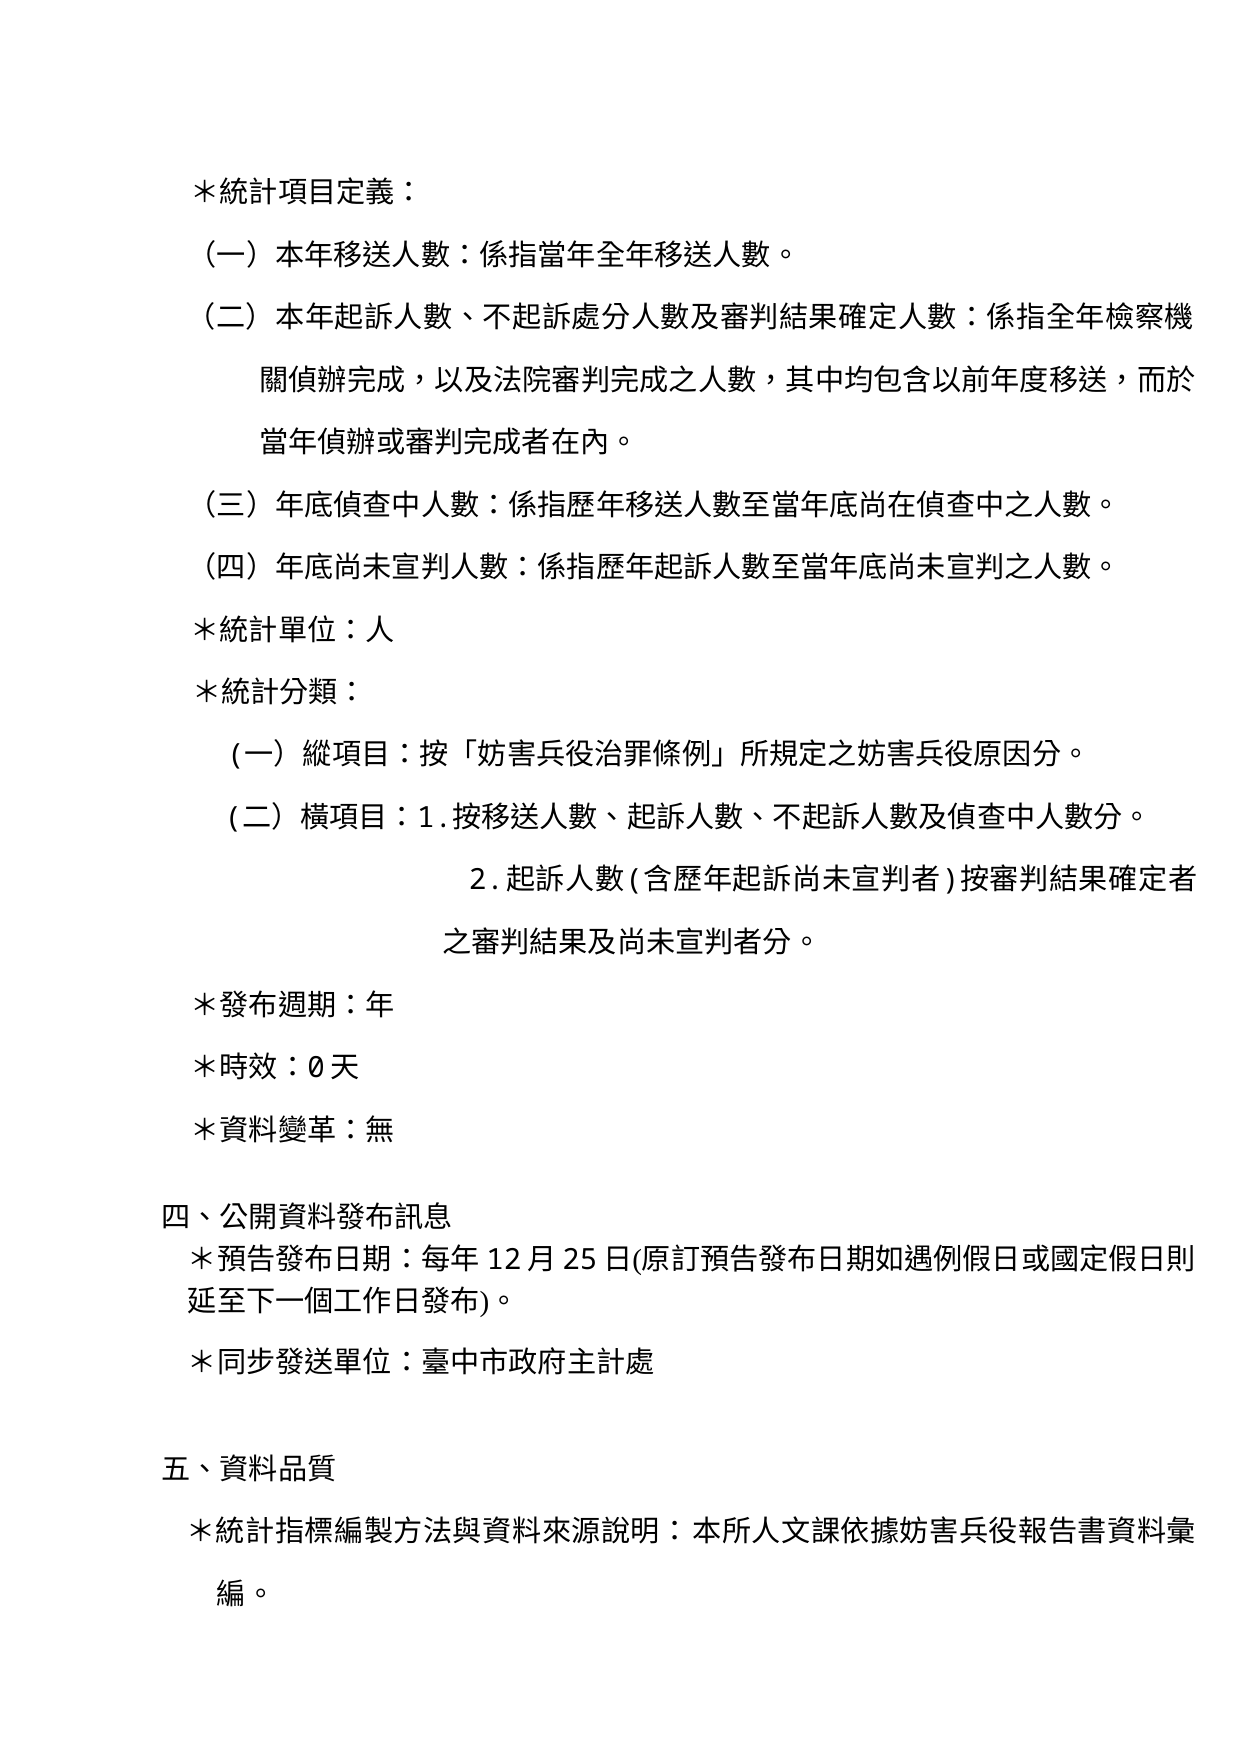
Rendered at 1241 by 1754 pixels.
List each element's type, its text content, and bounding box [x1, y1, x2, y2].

table_header ＊統計項目定義： （一）本年移送人數：係指當年全年移送人數。 （二）本年起訴人數、不起訴處分人數及審判結果確定人數：係指全年檢察機關偵辦完成，以及法院審判完成之人數，其中均包含以前年度移送，而於當年偵辦或審判完成者在內。 （三）年底偵查中人數：係指歷年移送人數至當年底尚在偵查中之人數。 （四）年底尚未宣判人數：係指歷年起訴人數至當年底尚未宣判之人數。 ＊統計單位：人 ＊統計分類： (一）縱項目：按「妨害兵役治罪條例」所規定之妨害兵役原因分。 (二）橫項目：1.按移送人數、起訴人數、不起訴人數及偵查中人數分。 2.起訴人數(含歷年起訴尚未宣判者)按審判結果確定者之審判結果及尚未宣判者分。 ＊發布週期：年 ＊時效：0天 ＊資料變革：無 四、公開資料發布訊息 ＊預告發布日期：每年12月25日(原訂預告發布日期如遇例假日或國定假日則延至下一個工作日發布)。 ＊同步發送單位：臺中市政府主計處 五、資料品質 ＊統計指標編製方法與資料來源說明：本所人文課依據妨害兵役報告書資料彙編。 [150, 148, 1209, 1612]
